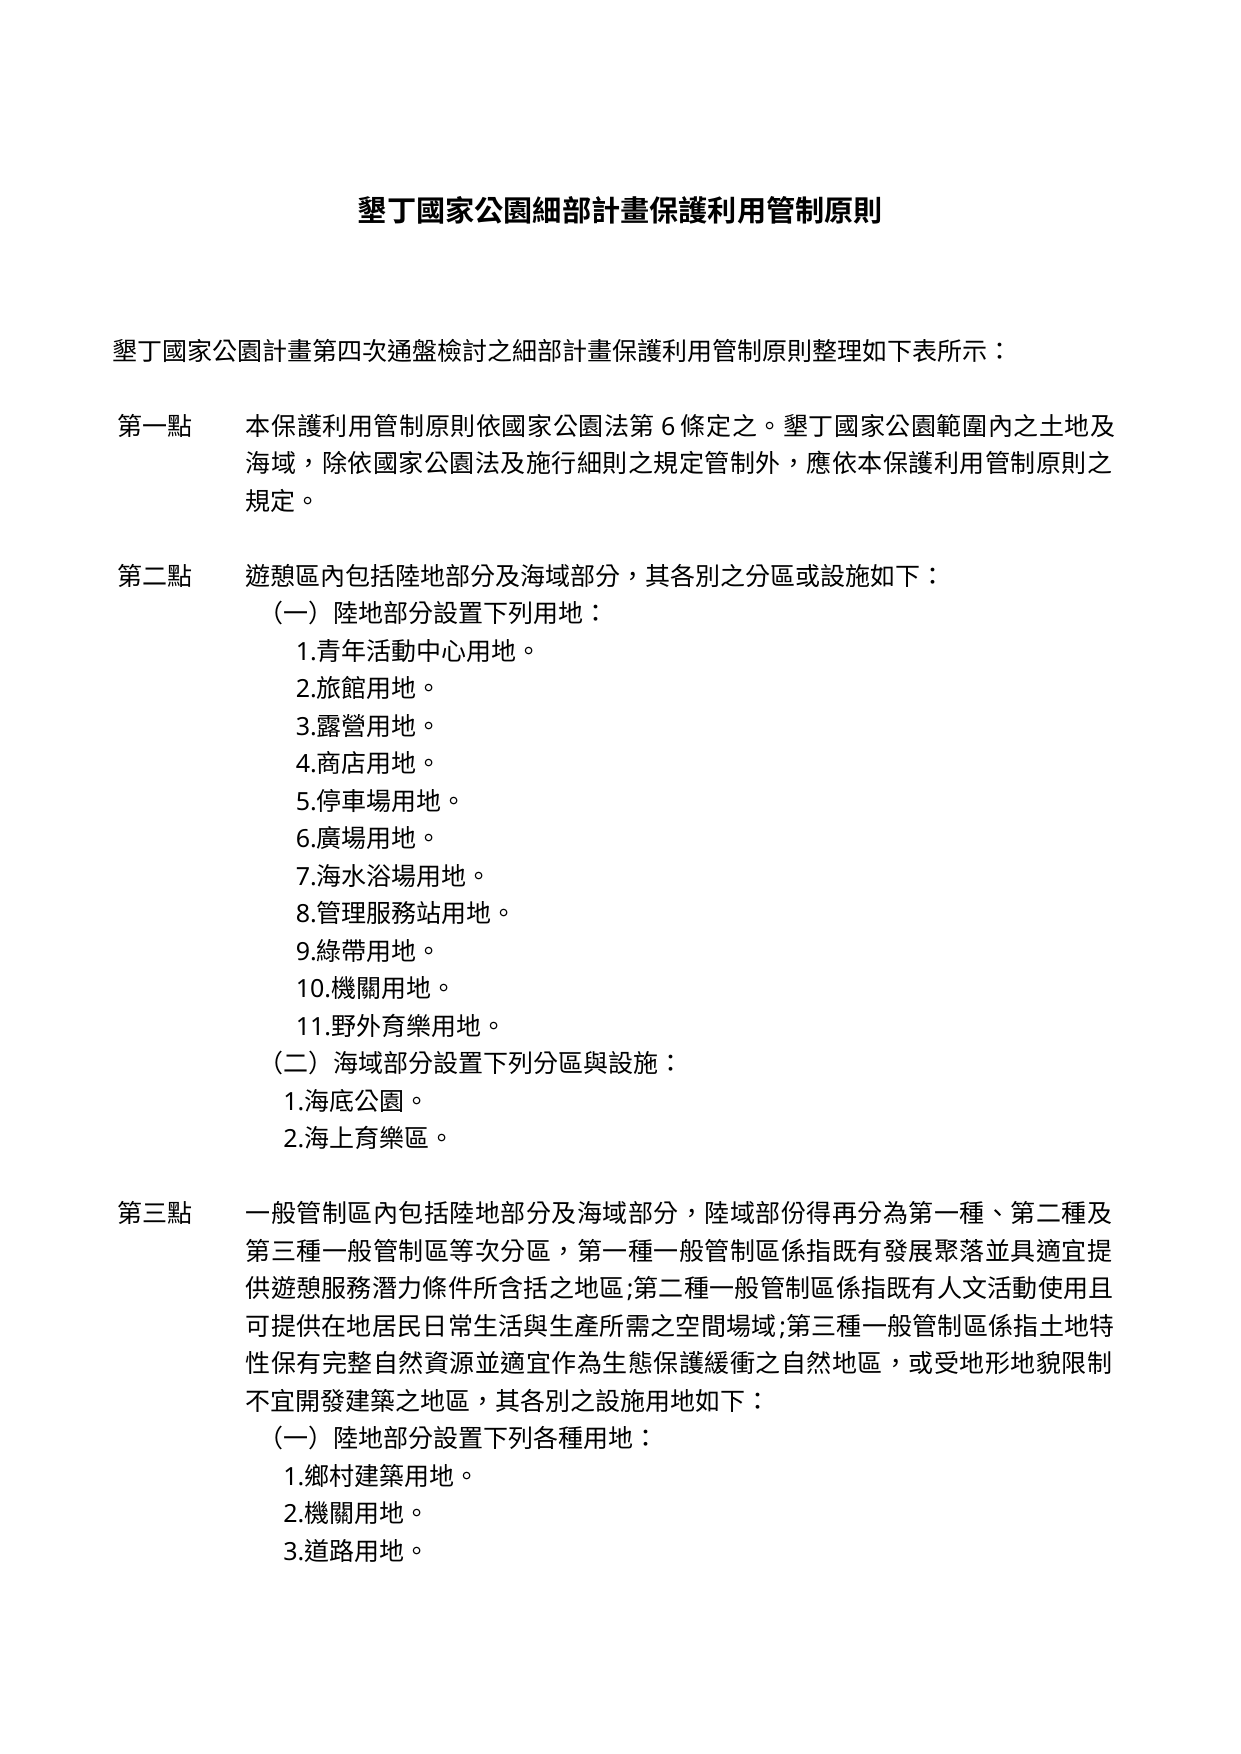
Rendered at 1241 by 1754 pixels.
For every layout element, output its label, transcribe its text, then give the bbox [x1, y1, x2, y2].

table_header 本保護利用管制原則依國家公園法第6條定之。墾丁國家公園範圍內之土地及海域，除依國家公園法及施行細則之規定管制外，應依本保護利用管制原則之規定。 [246, 399, 1122, 549]
text 墾丁國家公園計畫第四次通盤檢討之細部計畫保護利用管制原則整理如下表所示： [112, 324, 1128, 362]
text 墾丁國家公園細部計畫保護利用管制原則 [112, 164, 1128, 239]
table_cell 第三點 [118, 1187, 246, 1562]
table_header 第一點 [118, 399, 246, 549]
table_cell 遊憩區內包括陸地部分及海域部分，其各別之分區或設施如下： （一）陸地部分設置下列用地： 1.青年活動中心用地。 2.旅館用地。 3.露營用地。 4.商店用地。 5.停車場用地。 6.廣場用地。 7.海水浴場用地。 8.管理服務站用地。 9.綠帶用地。 10.機關用地。 11.野外育樂用地。 （二）海域部分設置下列分區與設施： 1.海底公園。 2.海上育樂區。 [246, 549, 1122, 1187]
table_cell 第二點 [118, 549, 246, 1187]
table_cell 一般管制區內包括陸地部分及海域部分，陸域部份得再分為第一種、第二種及第三種一般管制區等次分區，第一種一般管制區係指既有發展聚落並具適宜提供遊憩服務潛力條件所含括之地區;第二種一般管制區係指既有人文活動使用且可提供在地居民日常生活與生產所需之空間場域;第三種一般管制區係指土地特性保有完整自然資源並適宜作為生態保護緩衝之自然地區，或受地形地貌限制不宜開發建築之地區，其各別之設施用地如下： （一）陸地部分設置下列各種用地： 1.鄉村建築用地。 2.機關用地。 3.道路用地。 [246, 1187, 1122, 1562]
